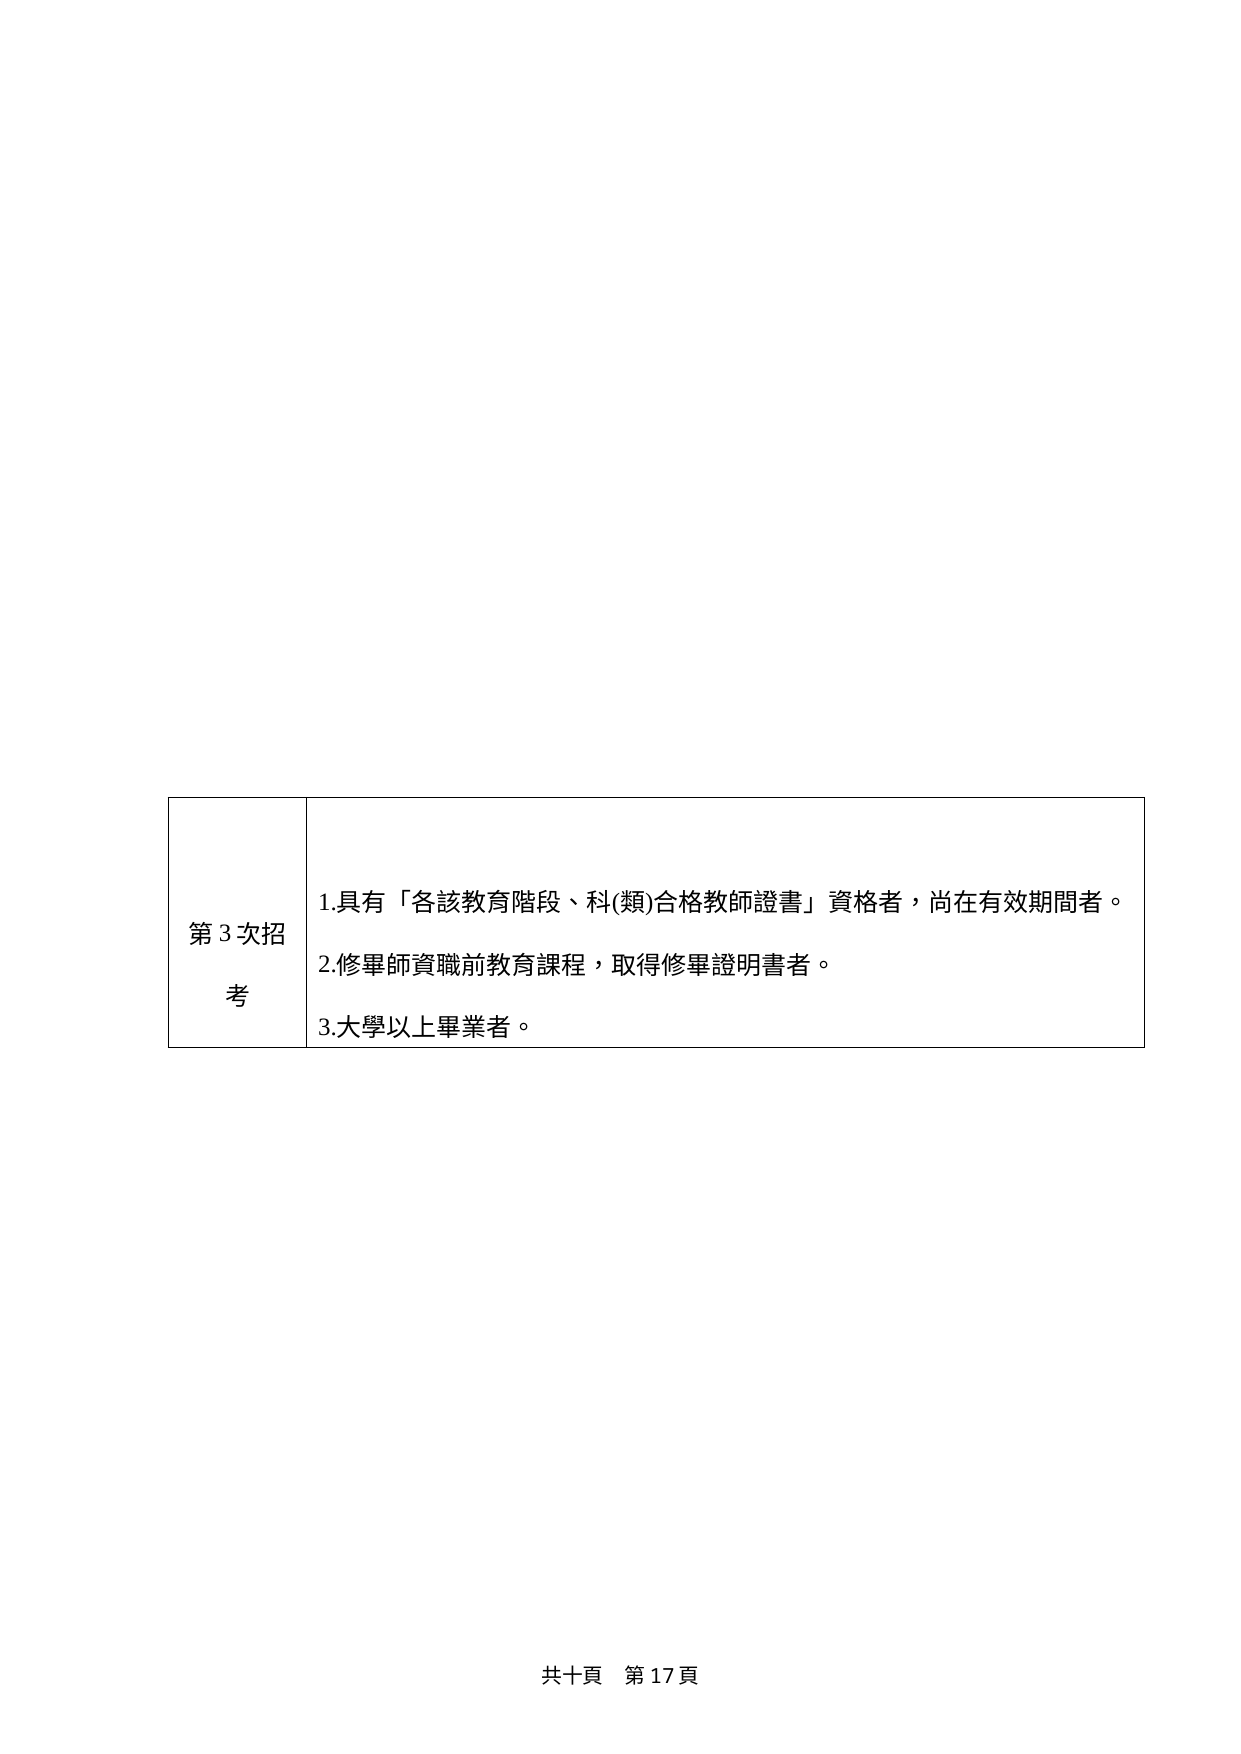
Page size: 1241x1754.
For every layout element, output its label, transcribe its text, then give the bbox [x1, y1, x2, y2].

table_cell 第3次招考 [169, 798, 306, 1047]
table_cell 1.具有「各該教育階段、科(類)合格教師證書」資格者，尚在有效期間者。 2.修畢師資職前教育課程，取得修畢證明書者。 3.大學以上畢業者。 [307, 798, 1144, 1047]
